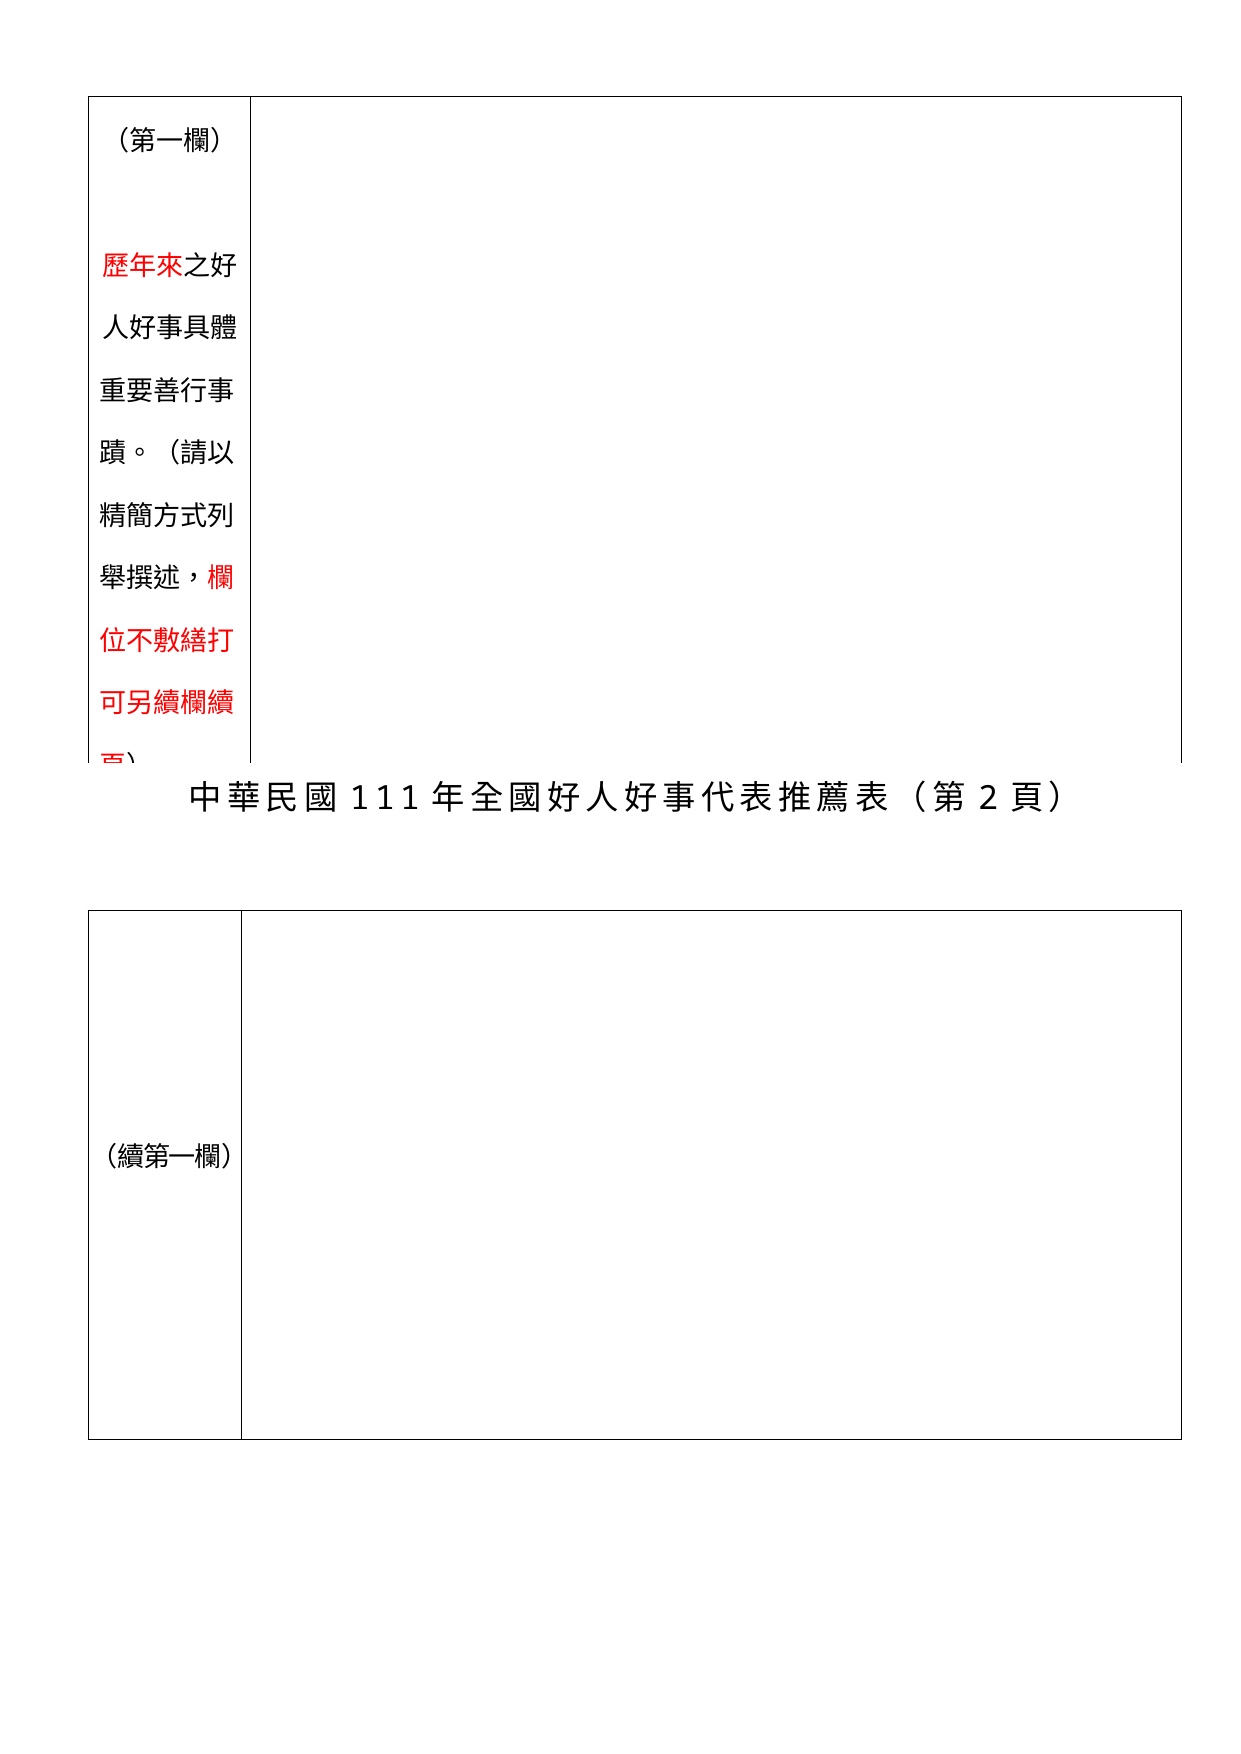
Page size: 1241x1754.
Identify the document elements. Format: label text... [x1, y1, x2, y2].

table_cell （第一欄） 歷年來之好人好事具體 重要善行事蹟。（請以精簡方式列舉撰述，欄位不敷繕打可另續欄續頁） [89, 97, 250, 763]
table_cell [242, 911, 1181, 1439]
table_cell [86, 763, 1184, 910]
table_cell [251, 97, 1181, 763]
table_cell （續第一欄） [89, 911, 241, 1439]
